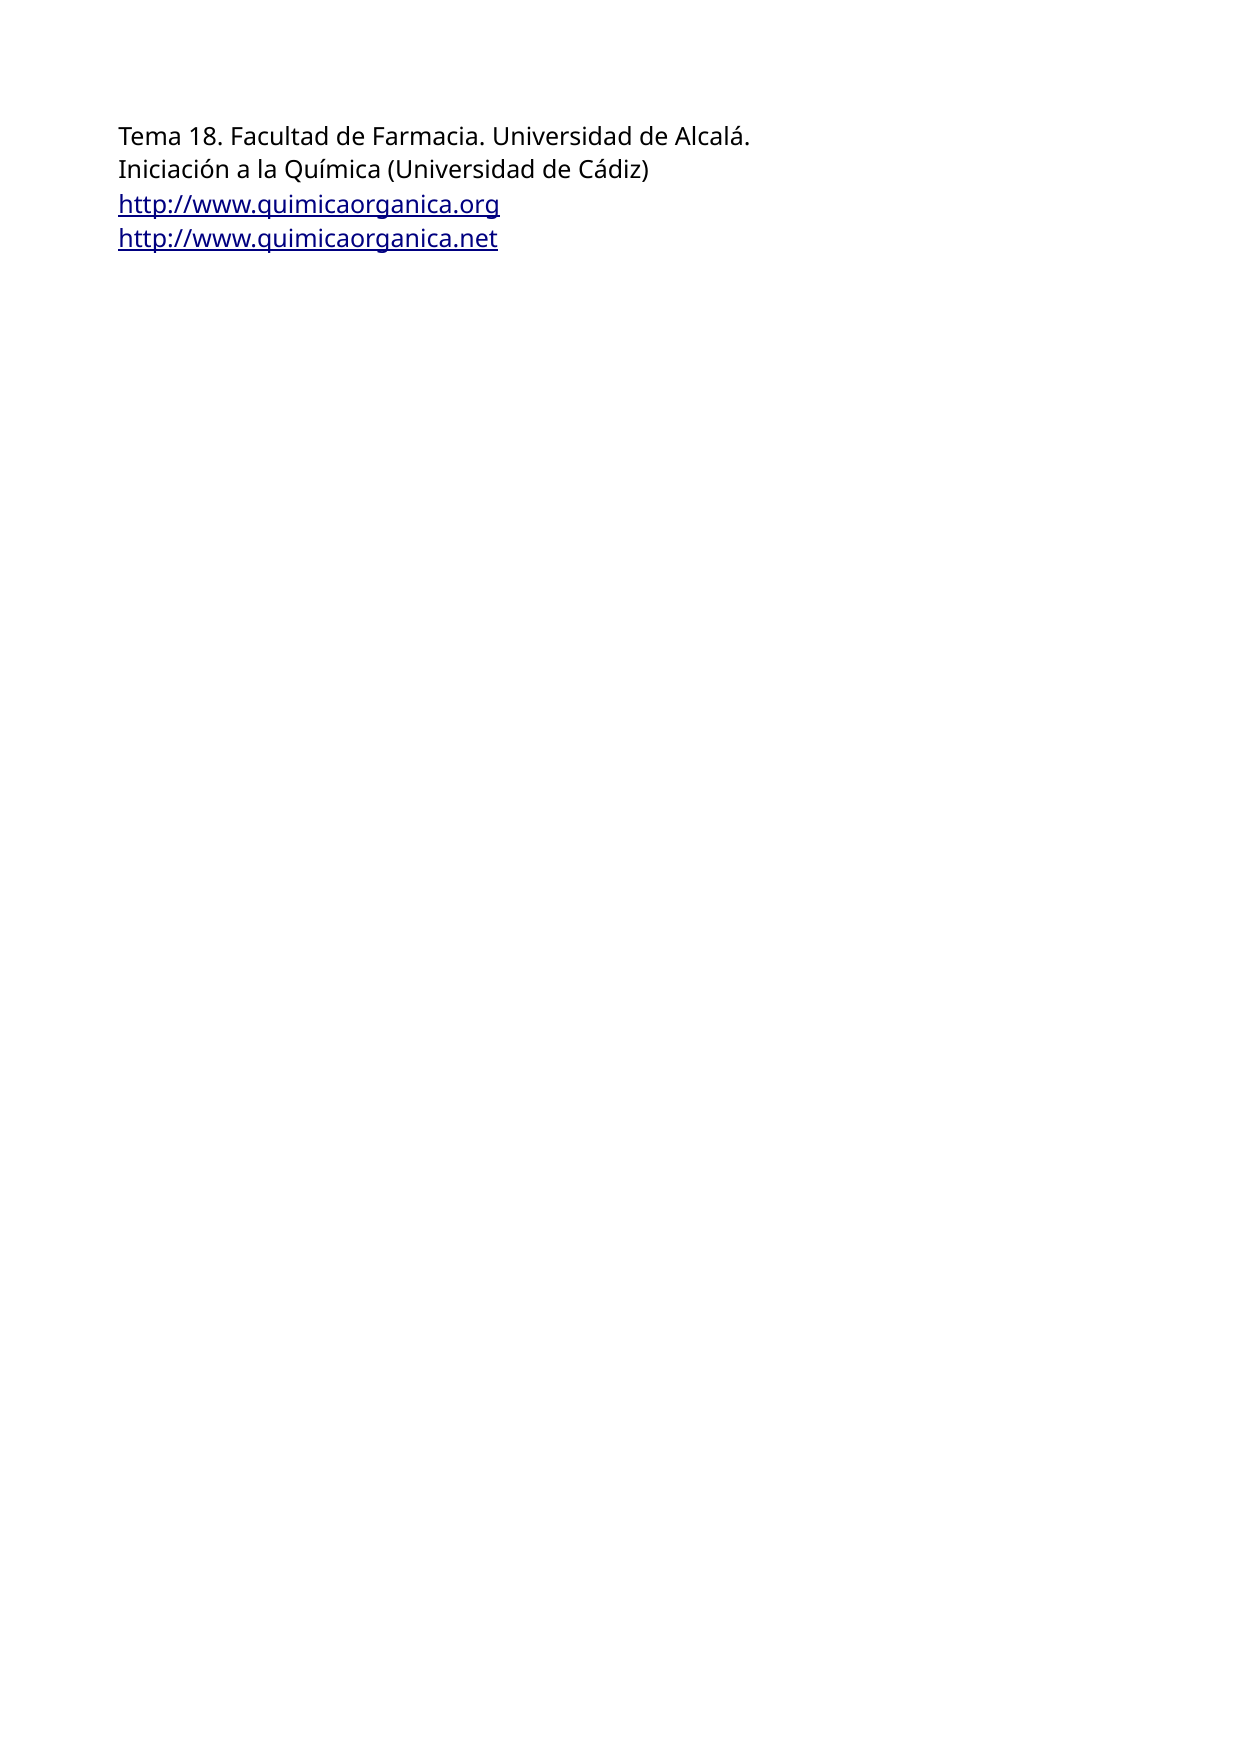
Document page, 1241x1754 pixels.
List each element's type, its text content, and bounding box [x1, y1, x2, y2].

text http://www.quimicaorganica.org [118, 186, 1122, 220]
text http://www.quimicaorganica.net [118, 220, 1122, 254]
text Iniciación a la Química (Universidad de Cádiz) [118, 152, 1122, 186]
text Tema 18. Facultad de Farmacia. Universidad de Alcalá. [118, 118, 1122, 152]
